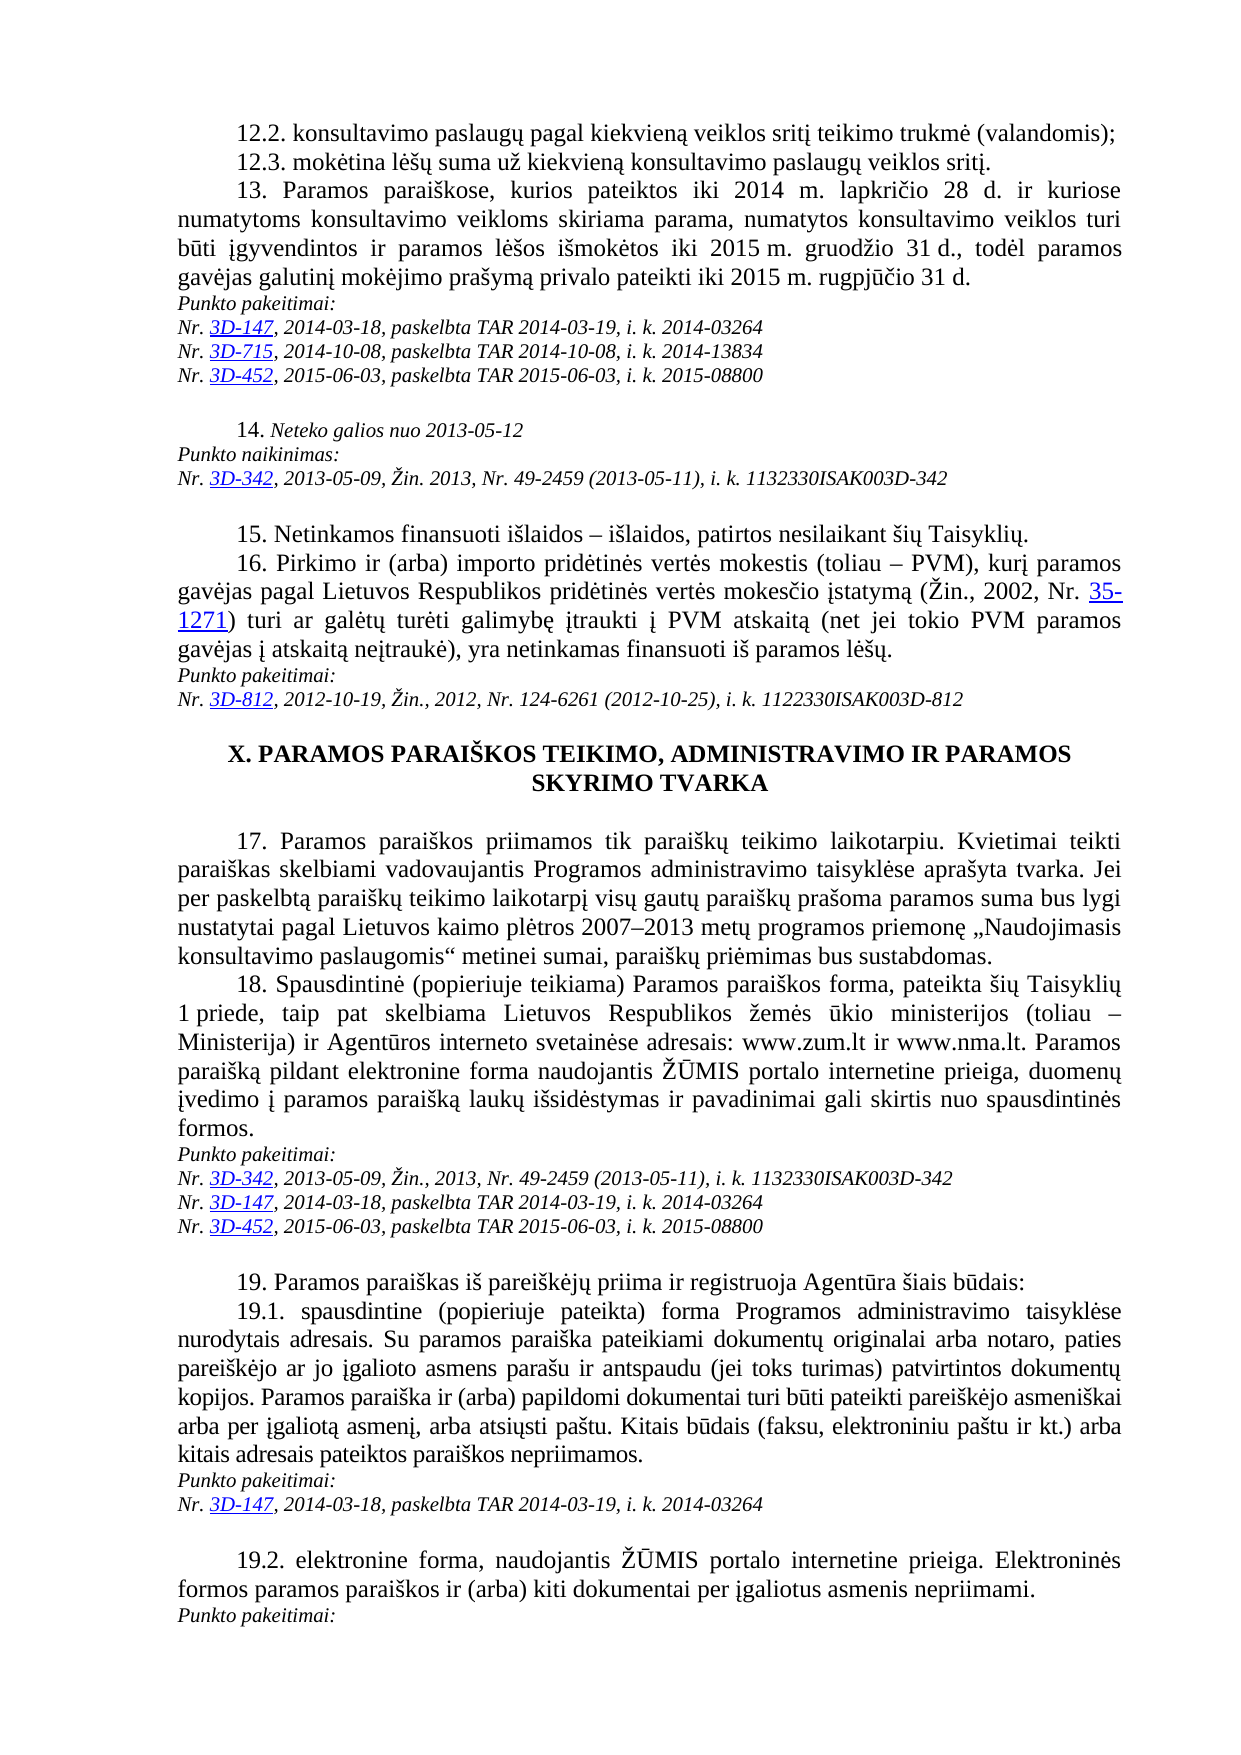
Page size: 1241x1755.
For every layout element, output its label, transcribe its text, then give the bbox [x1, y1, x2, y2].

text Punkto pakeitimai: [177, 1142, 1122, 1166]
text 19.2. elektronine forma, naudojantis ŽŪMIS portalo internetine prieiga. Elektroninės formos paramos paraiškos ir (arba) kiti dokumentai per įgaliotus asmenis nepriimami. [177, 1545, 1122, 1603]
text Punkto pakeitimai: [177, 1468, 1122, 1492]
text Nr. 3D-452, 2015-06-03, paskelbta TAR 2015-06-03, i. k. 2015-08800 [177, 1214, 1122, 1238]
text 12.3. mokėtina lėšų suma už kiekvieną konsultavimo paslaugų veiklos sritį. [177, 147, 1122, 176]
text Nr. 3D-452, 2015-06-03, paskelbta TAR 2015-06-03, i. k. 2015-08800 [177, 363, 1122, 387]
text Punkto pakeitimai: [177, 291, 1122, 315]
text 19.1. spausdintine (popieriuje pateikta) forma Programos administravimo taisyklėse nurodytais adresais. Su paramos paraiška pateikiami dokumentų originalai arba notaro, paties pareiškėjo ar jo įgalioto asmens parašu ir antspaudu (jei toks turimas) patvirtintos dokumentų kopijos. Paramos paraiška ir (arba) papildomi dokumentai turi būti pateikti pareiškėjo asmeniškai arba per įgaliotą asmenį, arba atsiųsti paštu. Kitais būdais (faksu, elektroniniu paštu ir kt.) arba kitais adresais pateiktos paraiškos nepriimamos. [177, 1296, 1122, 1468]
text Punkto pakeitimai: [177, 1603, 1122, 1627]
text Nr. 3D-342, 2013-05-09, Žin. 2013, Nr. 49-2459 (2013-05-11), i. k. 1132330ISAK003D-342 [177, 466, 1122, 490]
text 15. Netinkamos finansuoti išlaidos – išlaidos, patirtos nesilaikant šių Taisyklių. [177, 519, 1122, 548]
text Nr. 3D-147, 2014-03-18, paskelbta TAR 2014-03-19, i. k. 2014-03264 [177, 1492, 1122, 1516]
text 18. Spausdintinė (popieriuje teikiama) Paramos paraiškos forma, pateikta šių Taisyklių 1 priede, taip pat skelbiama Lietuvos Respublikos žemės ūkio ministerijos (toliau – Ministerija) ir Agentūros interneto svetainėse adresais: www.zum.lt ir www.nma.lt. Paramos paraišką pildant elektronine forma naudojantis ŽŪMIS portalo internetine prieiga, duomenų įvedimo į paramos paraišką laukų išsidėstymas ir pavadinimai gali skirtis nuo spausdintinės formos. [177, 969, 1122, 1142]
text 16. Pirkimo ir (arba) importo pridėtinės vertės mokestis (toliau – PVM), kurį paramos gavėjas pagal Lietuvos Respublikos pridėtinės vertės mokesčio įstatymą (Žin., 2002, Nr. 35-1271) turi ar galėtų turėti galimybę įtraukti į PVM atskaitą (net jei tokio PVM paramos gavėjas į atskaitą neįtraukė), yra netinkamas finansuoti iš paramos lėšų. [177, 548, 1122, 663]
text Nr. 3D-147, 2014-03-18, paskelbta TAR 2014-03-19, i. k. 2014-03264 [177, 1190, 1122, 1214]
text Punkto naikinimas: [177, 442, 1122, 466]
text Nr. 3D-715, 2014-10-08, paskelbta TAR 2014-10-08, i. k. 2014-13834 [177, 339, 1122, 363]
text Nr. 3D-342, 2013-05-09, Žin., 2013, Nr. 49-2459 (2013-05-11), i. k. 1132330ISAK003D-342 [177, 1166, 1122, 1190]
text Nr. 3D-812, 2012-10-19, Žin., 2012, Nr. 124-6261 (2012-10-25), i. k. 1122330ISAK003D-812 [177, 687, 1122, 711]
text 13. Paramos paraiškose, kurios pateiktos iki 2014 m. lapkričio 28 d. ir kuriose numatytoms konsultavimo veikloms skiriama parama, numatytos konsultavimo veiklos turi būti įgyvendintos ir paramos lėšos išmokėtos iki 2015 m. gruodžio 31 d., todėl paramos gavėjas galutinį mokėjimo prašymą privalo pateikti iki 2015 m. rugpjūčio 31 d. [177, 176, 1122, 291]
text 12.2. konsultavimo paslaugų pagal kiekvieną veiklos sritį teikimo trukmė (valandomis); [177, 118, 1122, 147]
text 19. Paramos paraiškas iš pareiškėjų priima ir registruoja Agentūra šiais būdais: [177, 1267, 1122, 1296]
text 17. Paramos paraiškos priimamos tik paraiškų teikimo laikotarpiu. Kvietimai teikti paraiškas skelbiami vadovaujantis Programos administravimo taisyklėse aprašyta tvarka. Jei per paskelbtą paraiškų teikimo laikotarpį visų gautų paraiškų prašoma paramos suma bus lygi nustatytai pagal Lietuvos kaimo plėtros 2007–2013 metų programos priemonę „Naudojimasis konsultavimo paslaugomis“ metinei sumai, paraiškų priėmimas bus sustabdomas. [177, 826, 1122, 969]
text Punkto pakeitimai: [177, 663, 1122, 687]
text X. PARAMOS PARAIŠKOS TEIKIMO, ADMINISTRAVIMO IR PARAMOS SKYRIMO TVARKA [177, 739, 1122, 797]
text Nr. 3D-147, 2014-03-18, paskelbta TAR 2014-03-19, i. k. 2014-03264 [177, 315, 1122, 339]
text 14. Neteko galios nuo 2013-05-12 [177, 416, 1122, 442]
